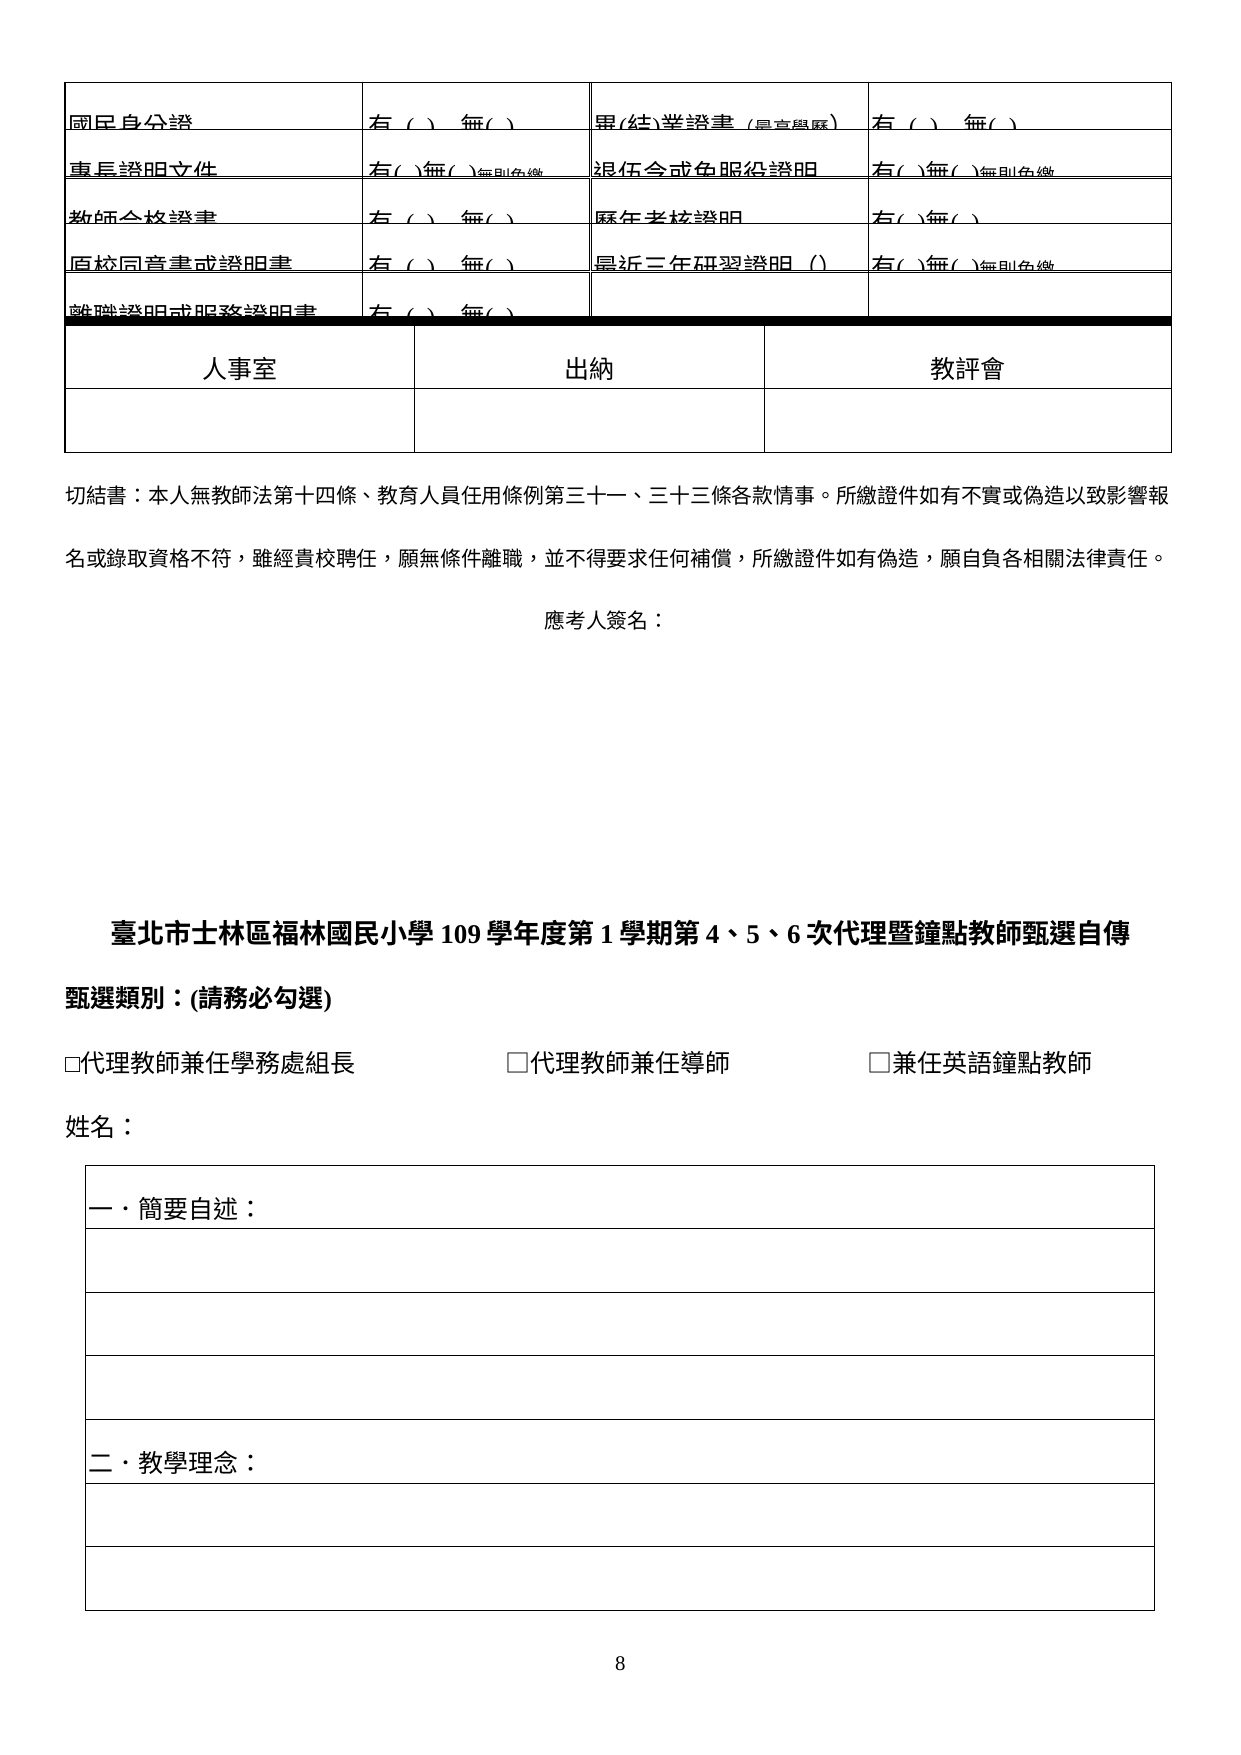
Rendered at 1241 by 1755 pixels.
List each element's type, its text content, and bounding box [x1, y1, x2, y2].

text 切結書：本人無教師法第十四條、教育人員任用條例第三十一、三十三條各款情事。所繳證件如有不實或偽造以致影響報名或錄取資格不符，雖經貴校聘任，願無條件離職，並不得要求任何補償，所繳證件如有偽造，願自負各相關法律責任。 [65, 453, 1175, 578]
text □代理教師兼任學務處組長 □代理教師兼任導師 □兼任英語鐘點教師 [65, 1019, 1175, 1082]
table_cell [66, 389, 414, 452]
table_cell 有( )無( )無則免繳 [869, 224, 1171, 269]
text 應考人簽名： [65, 578, 1175, 640]
table_cell 退伍令或免服役證明 [592, 130, 868, 176]
table_cell 最近三年研習證明（） [592, 224, 868, 269]
text 姓名： [65, 1084, 929, 1147]
table_cell 原校同意書或證明書 [66, 224, 362, 269]
table_cell 出納 [415, 326, 764, 388]
table_header 有 ( ) 無( ) [869, 83, 1171, 128]
table_cell 有 ( ) 無( ) [363, 224, 589, 269]
table_cell 有 ( ) 無( ) [363, 179, 589, 222]
table_cell [415, 389, 764, 452]
table_cell 教師合格證書 [66, 179, 362, 222]
table_cell [86, 1484, 1154, 1546]
table_cell [86, 1547, 1154, 1609]
table_cell [765, 389, 1171, 452]
table_cell 人事室 [66, 326, 414, 388]
text 甄選類別：(請務必勾選) [65, 955, 1175, 1017]
text 臺北市士林區福林國民小學109學年度第1學期第4、5、6次代理暨鐘點教師甄選自傳 [65, 890, 1175, 953]
table_cell 離職證明或服務證明書 [66, 273, 362, 316]
table_header 一．簡要自述： [86, 1166, 1154, 1228]
table_cell 歷年考核證明 [592, 179, 868, 222]
table_cell [86, 1229, 1154, 1292]
table_cell [86, 1356, 1154, 1419]
table_cell [869, 273, 1171, 316]
table_header 有 ( ) 無( ) [363, 83, 589, 128]
table_cell [86, 1293, 1154, 1355]
table_cell 有 ( ) 無( ) [363, 273, 589, 316]
table_cell 二．教學理念： [86, 1420, 1154, 1482]
table_cell 教評會 [765, 326, 1171, 388]
table_cell 有( )無( )無則免繳 [869, 130, 1171, 176]
table_cell 有( )無( ) [869, 179, 1171, 222]
table_header 畢(結)業證書（最高學歷） [592, 83, 868, 128]
table_cell [592, 273, 868, 316]
table_cell 專長證明文件 [66, 130, 362, 176]
table_cell 有( )無( )無則免繳 [363, 130, 589, 176]
table_header 國民身分證 [66, 83, 362, 128]
